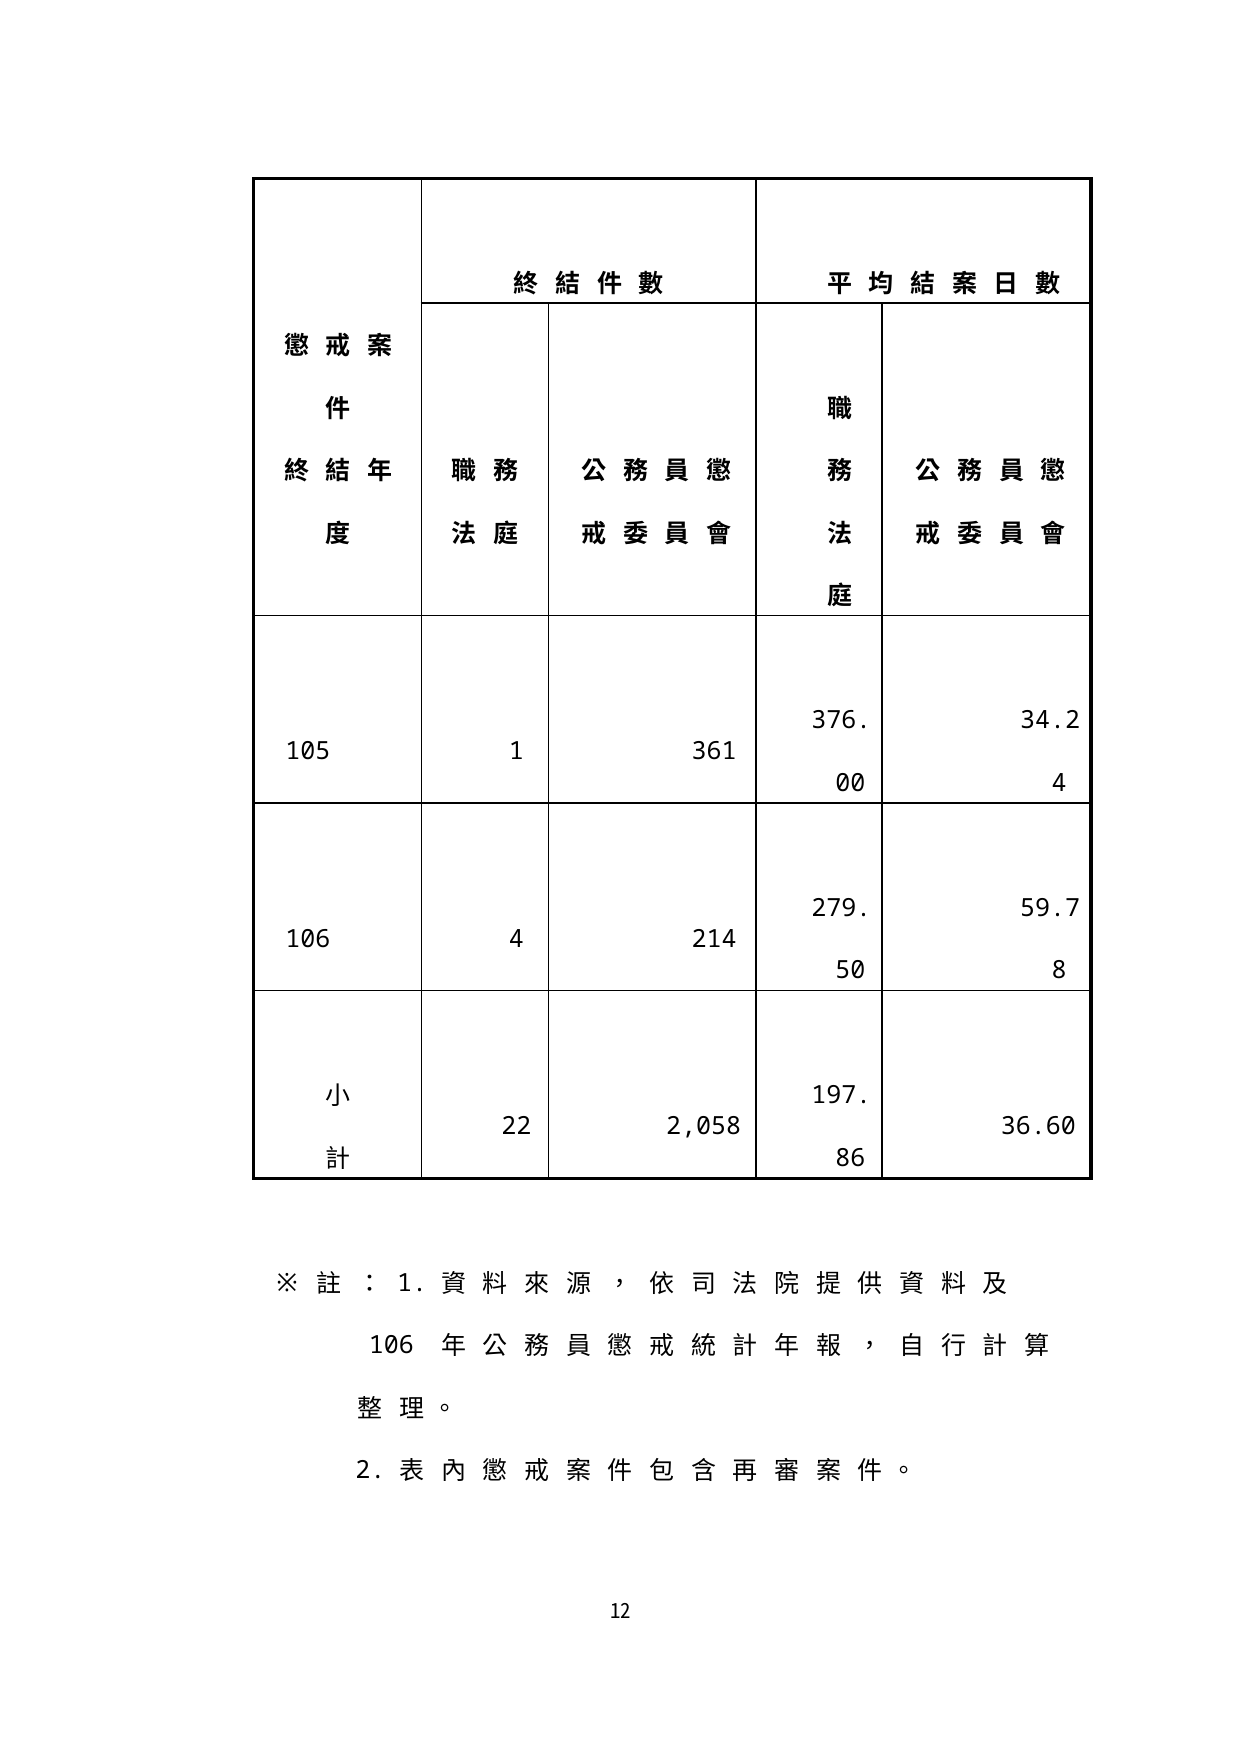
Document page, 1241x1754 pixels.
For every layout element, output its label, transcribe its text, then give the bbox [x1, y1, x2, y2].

table_cell 公務員懲戒委員會 [883, 304, 1089, 615]
table_cell 4 [422, 804, 548, 990]
table_cell 1 [422, 616, 548, 802]
table_cell 34.24 [883, 616, 1089, 802]
table_cell 106 [255, 804, 421, 990]
table_cell 職務法庭 [757, 304, 881, 615]
table_cell 279.50 [757, 804, 881, 990]
table_cell 105 [255, 616, 421, 802]
table_cell 22 [422, 991, 548, 1177]
table_cell 2,058 [549, 991, 755, 1177]
table_cell 361 [549, 616, 755, 802]
table_header 懲戒案件 終結年度 [255, 180, 421, 615]
table_cell 職務法庭 [422, 304, 548, 615]
text ※註：1.資料來源，依司法院提供資料及106年公務員懲戒統計年報，自行計算整理。 [242, 1240, 1058, 1427]
table_cell 376.00 [757, 616, 881, 802]
text 2.表內懲戒案件包含再審案件。 [316, 1427, 1058, 1490]
table_cell 214 [549, 804, 755, 990]
table_cell 59.78 [883, 804, 1089, 990]
table_cell 公務員懲戒委員會 [549, 304, 755, 615]
table_header 平均結案日數 [757, 180, 1089, 302]
table_cell 197.86 [757, 991, 881, 1177]
table_cell 36.60 [883, 991, 1089, 1177]
table_header 終結件數 [422, 180, 755, 302]
table_cell 小 計 [255, 991, 421, 1177]
